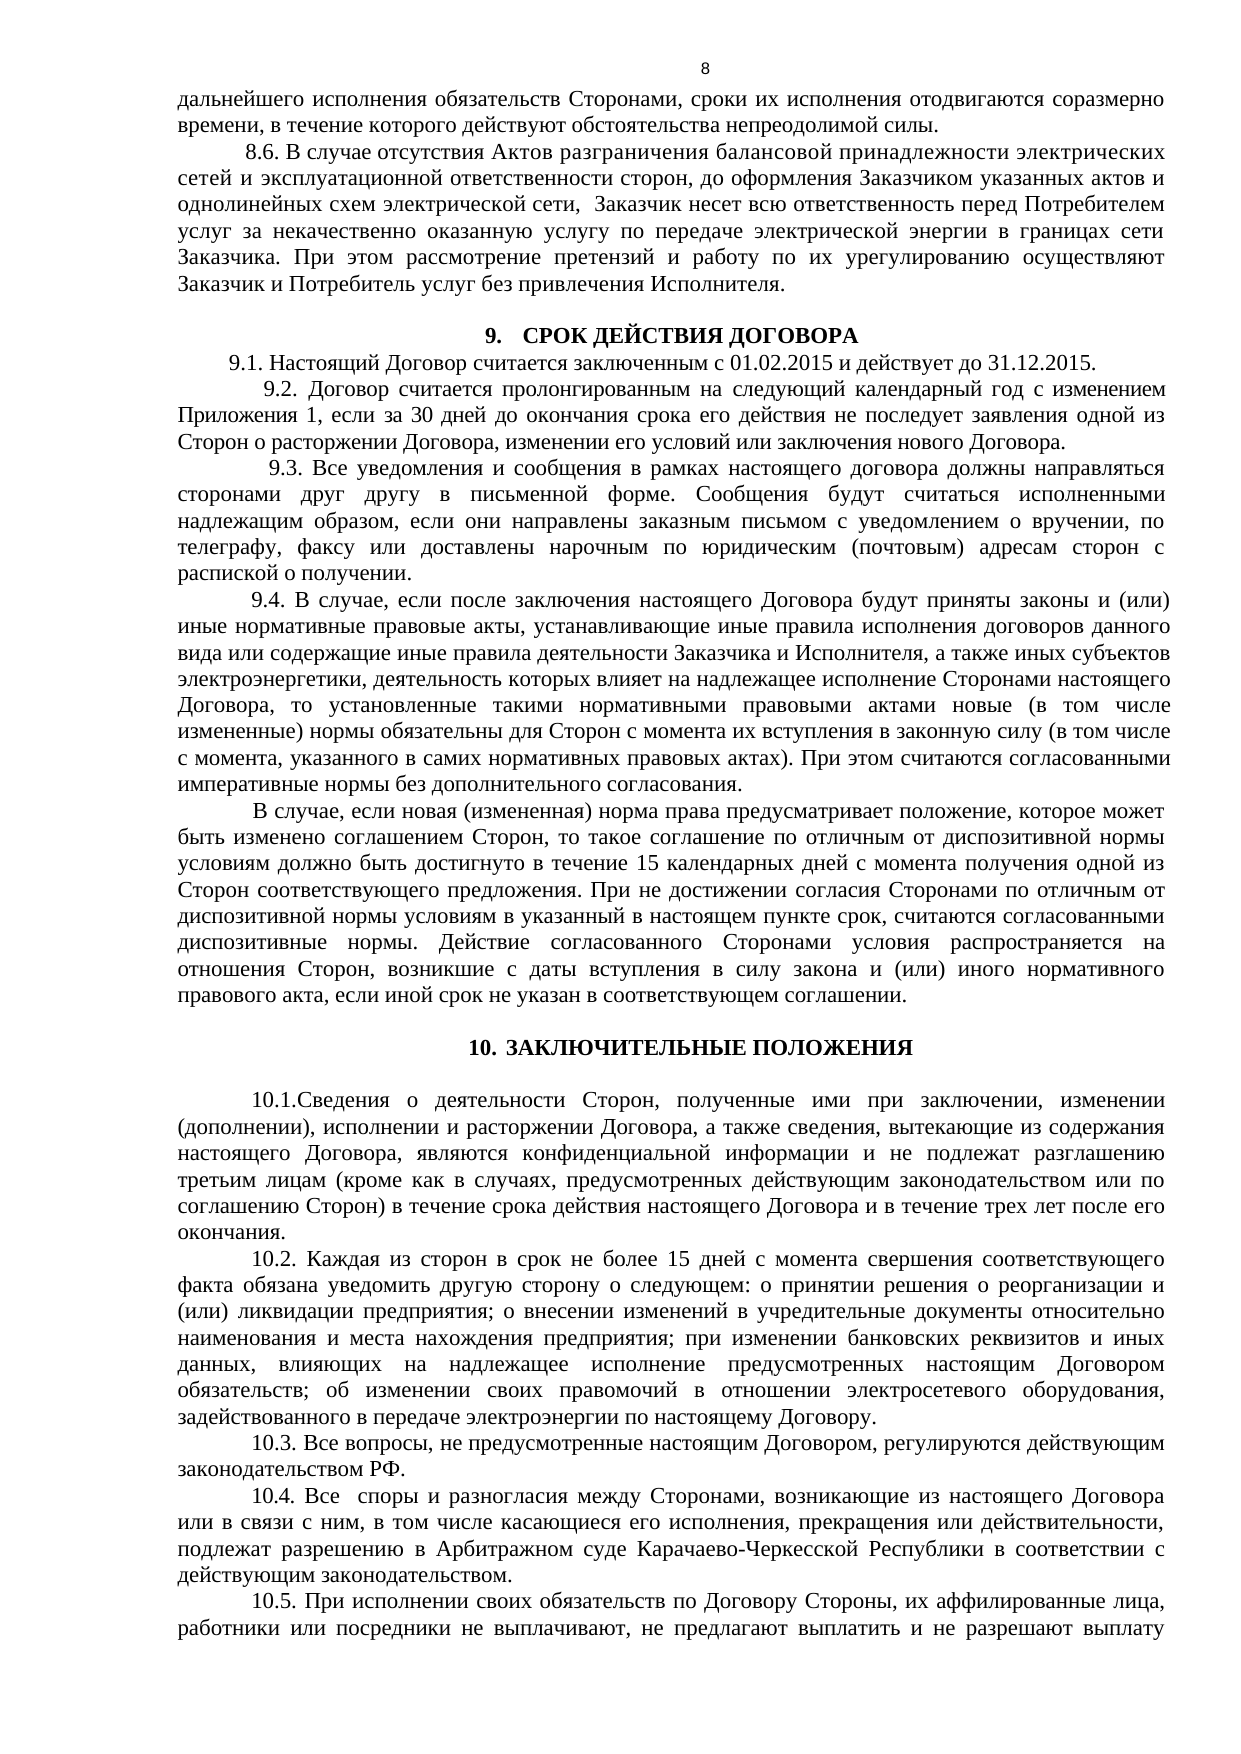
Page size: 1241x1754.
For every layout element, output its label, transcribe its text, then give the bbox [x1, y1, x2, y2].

list ЗАКЛЮЧИТЕЛЬНЫЕ ПОЛОЖЕНИЯ [215, 1034, 1166, 1060]
text 10.1.Сведения о деятельности Сторон, полученные ими при заключении, изменении (дополнении), исполнении и расторжении Договора, а также сведения, вытекающие из содержания настоящего Договора, являются конфиденциальной информации и не подлежат разглашению третьим лицам (кроме как в случаях, предусмотренных действующим законодательством или по соглашению Сторон) в течение срока действия настоящего Договора и в течение трех лет после его окончания. [177, 1087, 1166, 1245]
text 9.2. Договор считается пролонгированным на следующий календарный год с изменением Приложения 1, если за 30 дней до окончания срока его действия не последует заявления одной из Сторон о расторжении Договора, изменении его условий или заключения нового Договора. [177, 375, 1166, 454]
text 8.6. В случае отсутствия Актов разграничения балансовой принадлежности электрических сетей и эксплуатационной ответственности сторон, до оформления Заказчиком указанных актов и однолинейных схем электрической сети, Заказчик несет всю ответственность перед Потребителем услуг за некачественно оказанную услугу по передаче электрической энергии в границах сети Заказчика. При этом рассмотрение претензий и работу по их урегулированию осуществляют Заказчик и Потребитель услуг без привлечения Исполнителя. [177, 138, 1166, 296]
text 9.4. В случае, если после заключения настоящего Договора будут приняты законы и (или) иные нормативные правовые акты, устанавливающие иные правила исполнения договоров данного вида или содержащие иные правила деятельности Заказчика и Исполнителя, а также иных субъектов электроэнергетики, деятельность которых влияет на надлежащее исполнение Сторонами настоящего Договора, то установленные такими нормативными правовыми актами новые (в том числе измененные) нормы обязательны для Сторон с момента их вступления в законную силу (в том числе с момента, указанного в самих нормативных правовых актах). При этом считаются согласованными императивные нормы без дополнительного согласования. [177, 586, 1172, 797]
list дальнейшего исполнения обязательств Сторонами, сроки их исполнения отодвигаются соразмерно времени, в течение которого действуют обстоятельства непреодолимой силы. [177, 85, 1166, 138]
text 10.3. Все вопросы, не предусмотренные настоящим Договором, регулируются действующим законодательством РФ. [177, 1429, 1166, 1482]
text 10.4. Все споры и разногласия между Сторонами, возникающие из настоящего Договора или в связи с ним, в том числе касающиеся его исполнения, прекращения или действительности, подлежат разрешению в Арбитражном суде Карачаево-Черкесской Республики в соответствии с действующим законодательством. [177, 1482, 1166, 1587]
list СРОК ДЕЙСТВИЯ ДОГОВОРА [177, 322, 1166, 349]
text 9.1. Настоящий Договор считается заключенным с 01.02.2015 и действует до 31.12.2015. [177, 349, 1166, 375]
text 10.5. При исполнении своих обязательств по Договору Стороны, их аффилированные лица, работники или посредники не выплачивают, не предлагают выплатить и не разрешают выплату [177, 1587, 1166, 1640]
text 10.2. Каждая из сторон в срок не более 15 дней с момента свершения соответствующего факта обязана уведомить другую сторону о следующем: о принятии решения о реорганизации и (или) ликвидации предприятия; о внесении изменений в учредительные документы относительно наименования и места нахождения предприятия; при изменении банковских реквизитов и иных данных, влияющих на надлежащее исполнение предусмотренных настоящим Договором обязательств; об изменении своих правомочий в отношении электросетевого оборудования, задействованного в передаче электроэнергии по настоящему Договору. [177, 1245, 1166, 1429]
text В случае, если новая (измененная) норма права предусматривает положение, которое может быть изменено соглашением Сторон, то такое соглашение по отличным от диспозитивной нормы условиям должно быть достигнуто в течение 15 календарных дней с момента получения одной из Сторон соответствующего предложения. При не достижении согласия Сторонами по отличным от диспозитивной нормы условиям в указанный в настоящем пункте срок, считаются согласованными диспозитивные нормы. Действие согласованного Сторонами условия распространяется на отношения Сторон, возникшие с даты вступления в силу закона и (или) иного нормативного правового акта, если иной срок не указан в соответствующем соглашении. [177, 797, 1166, 1007]
text 9.3. Все уведомления и сообщения в рамках настоящего договора должны направляться сторонами друг другу в письменной форме. Сообщения будут считаться исполненными надлежащим образом, если они направлены заказным письмом с уведомлением о вручении, по телеграфу, факсу или доставлены нарочным по юридическим (почтовым) адресам сторон с распиской о получении. [177, 454, 1166, 586]
